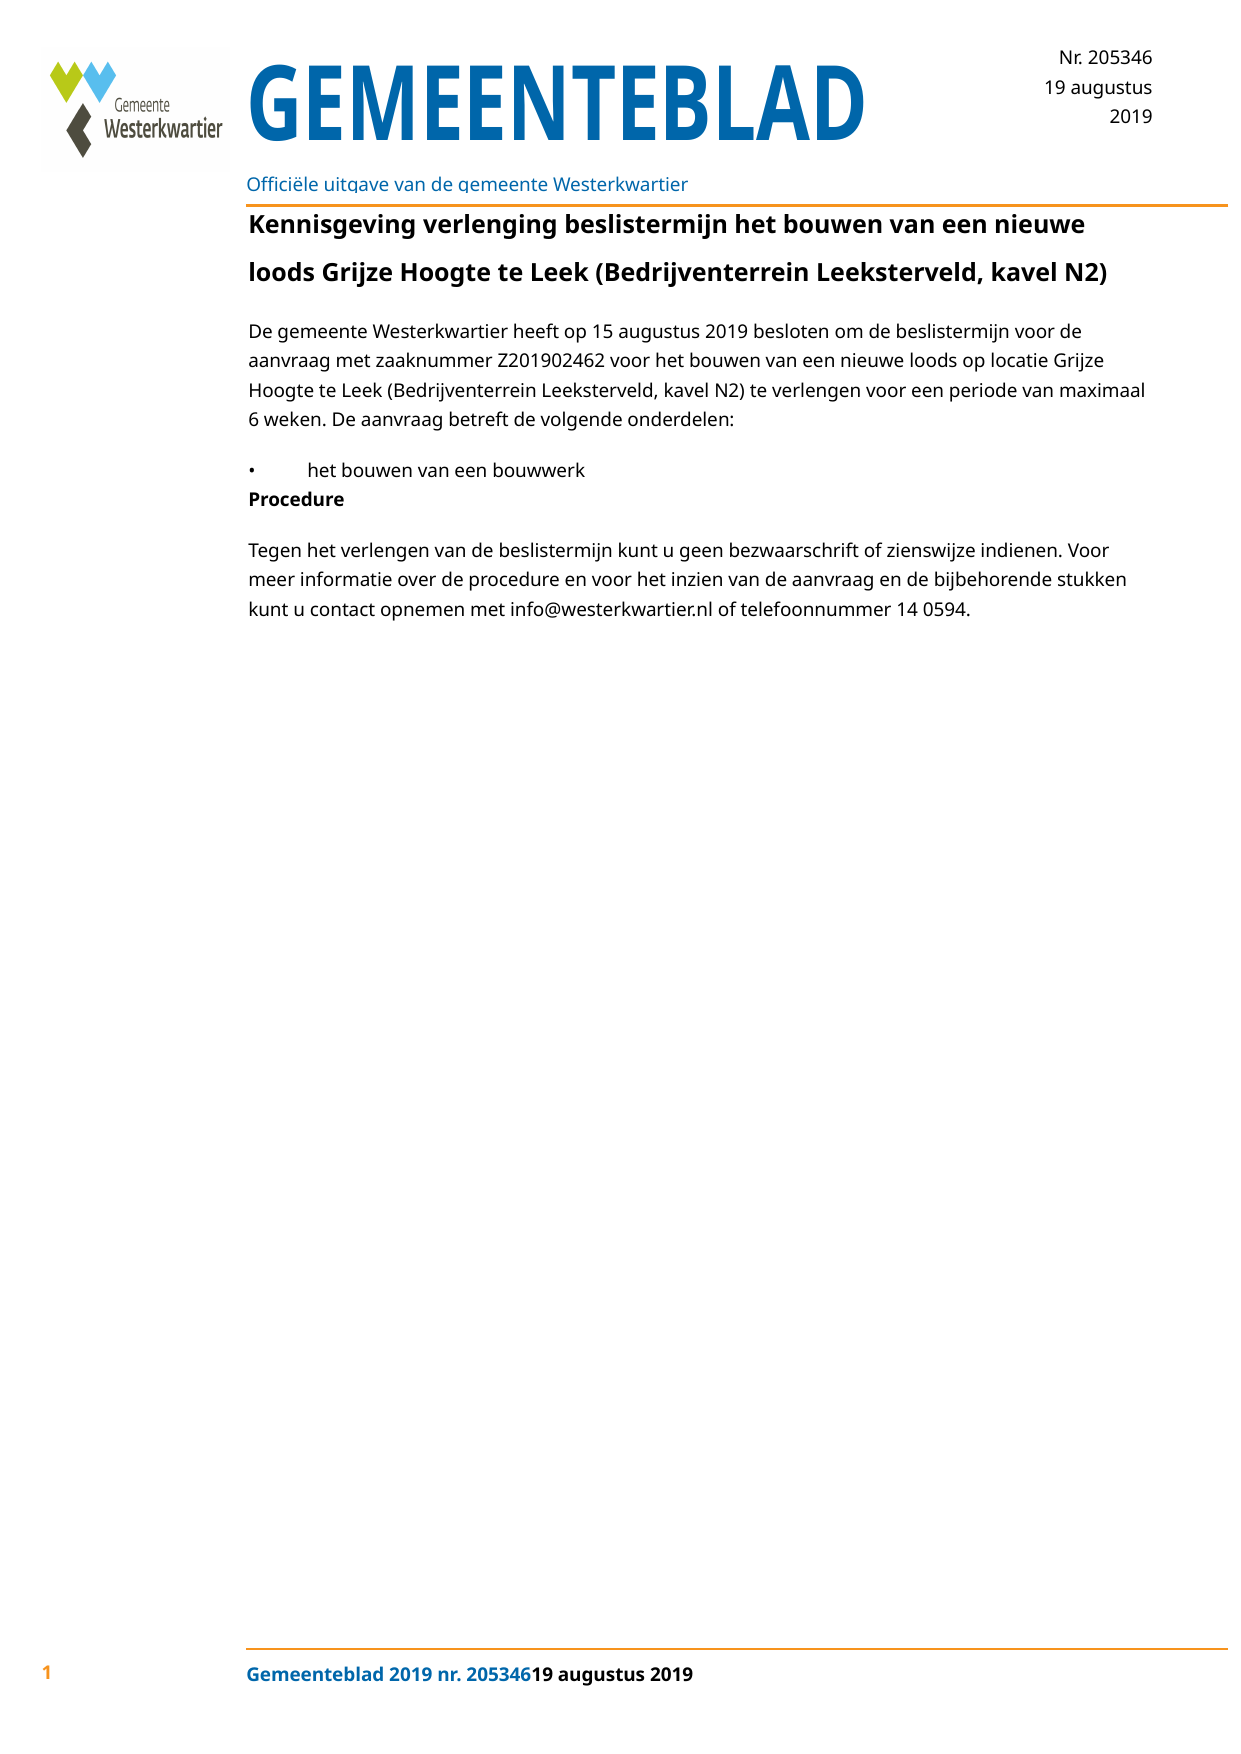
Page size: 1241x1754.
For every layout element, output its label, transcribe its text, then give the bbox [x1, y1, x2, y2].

picture [41, 47, 231, 172]
text Tegen het verlengen van de beslistermijn kunt u geen bezwaarschrift of zienswijze indienen. Voor meer informatie over de procedure en voor het inzien van de aanvraag en de bijbehorende stukken kunt u contact opnemen met info@westerkwartier.nl of telefoonnummer 14 0594. [248, 537, 1152, 622]
text Kennisgeving verlenging beslistermijn het bouwen van een nieuwe loods Grijze Hoogte te Leek (Bedrijventerrein Leeksterveld, kavel N2) [248, 207, 1152, 288]
text Procedure [248, 487, 1152, 512]
list het bouwen van een bouwwerk [248, 457, 1152, 483]
text De gemeente Westerkwartier heeft op 15 augustus 2019 besloten om de beslistermijn voor de aanvraag met zaaknummer Z201902462 voor het bouwen van een nieuwe loods op locatie Grijze Hoogte te Leek (Bedrijventerrein Leeksterveld, kavel N2) te verlengen voor een periode van maximaal 6 weken. De aanvraag betreft de volgende onderdelen: [248, 318, 1152, 432]
